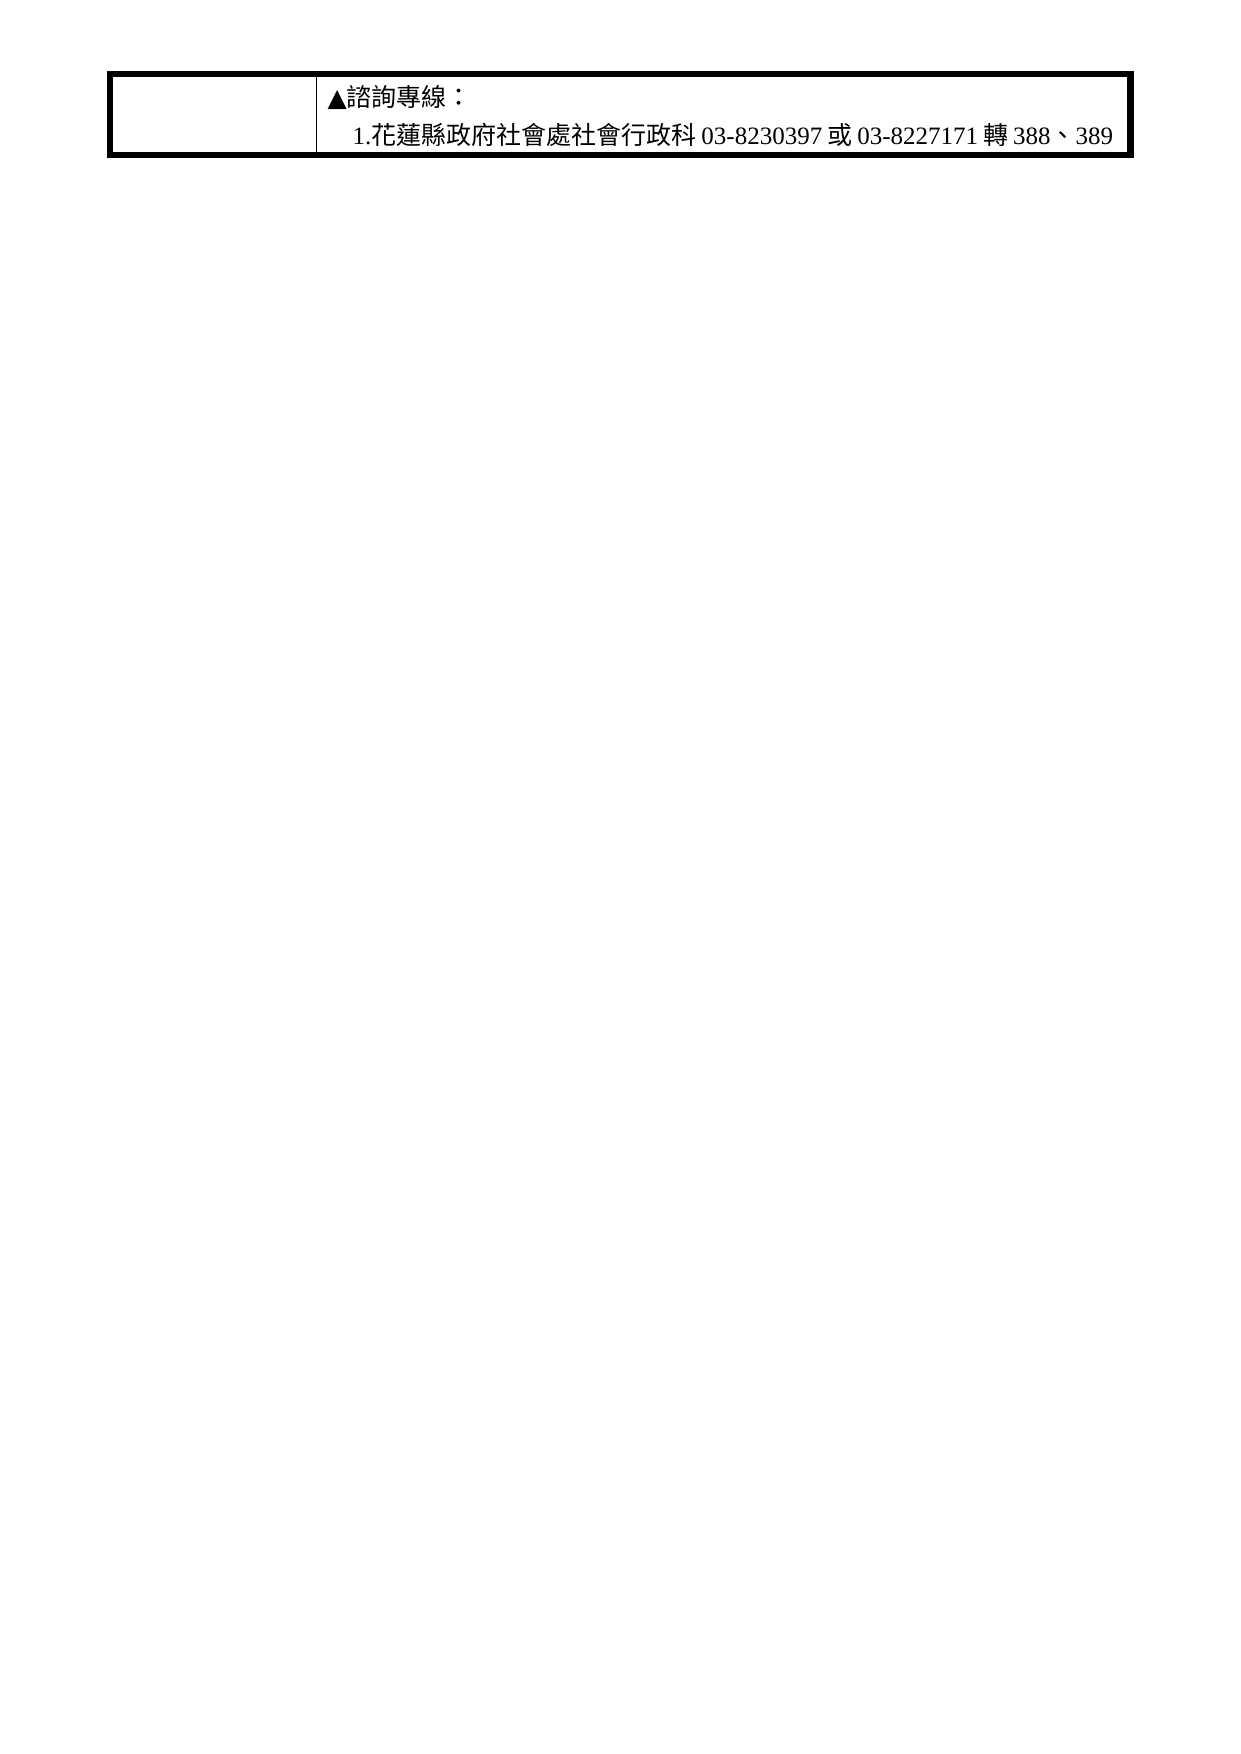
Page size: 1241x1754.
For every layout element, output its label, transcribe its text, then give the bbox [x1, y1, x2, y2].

table_cell [113, 77, 316, 152]
table_cell ▲諮詢專線： 1.花蓮縣政府社會處社會行政科03-8230397或03-8227171轉388、389 [317, 77, 1127, 152]
